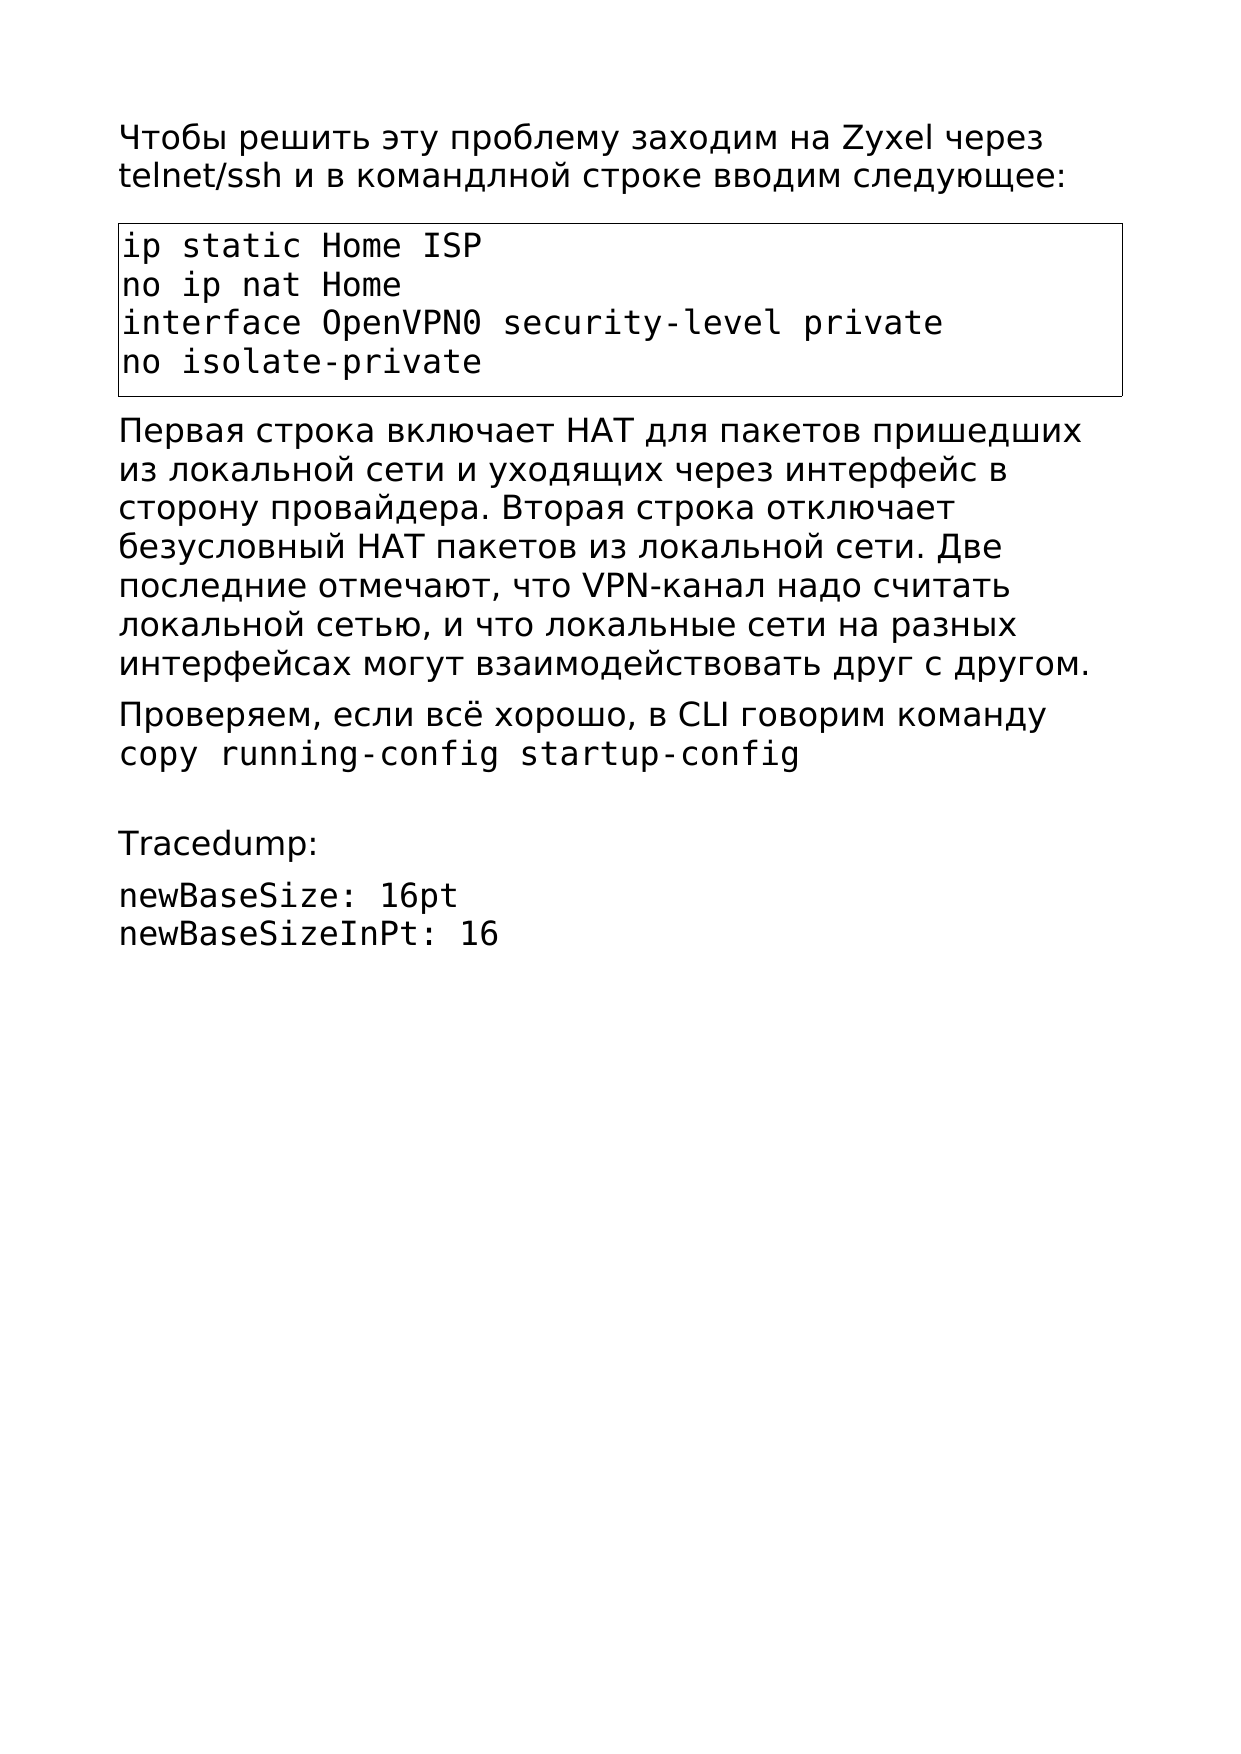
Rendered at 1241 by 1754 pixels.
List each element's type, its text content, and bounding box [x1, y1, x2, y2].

text Tracedump: [118, 786, 1122, 863]
text Первая строка включает НАТ для пакетов пришедших из локальной сети и уходящих через интерфейс в сторону провайдера. Вторая строка отключает безусловный НАТ пакетов из локальной сети. Две последние отмечают, что VPN-канал надо считать локальной сетью, и что локальные сети на разных интерфейсах могут взаимодействовать друг с другом. [118, 411, 1122, 683]
text Чтобы решить эту проблему заходим на Zyxel через telnet/ssh и в командлной строке вводим следующее: [118, 118, 1122, 196]
text newBaseSize: 16pt newBaseSizeInPt: 16 [118, 876, 1122, 954]
text Проверяем, если всё хорошо, в CLI говорим команду copy running-config startup-config [118, 696, 1122, 773]
table_header ip static Home ISP no ip nat Home interface OpenVPN0 security-level private no isolate-private [119, 224, 1122, 396]
